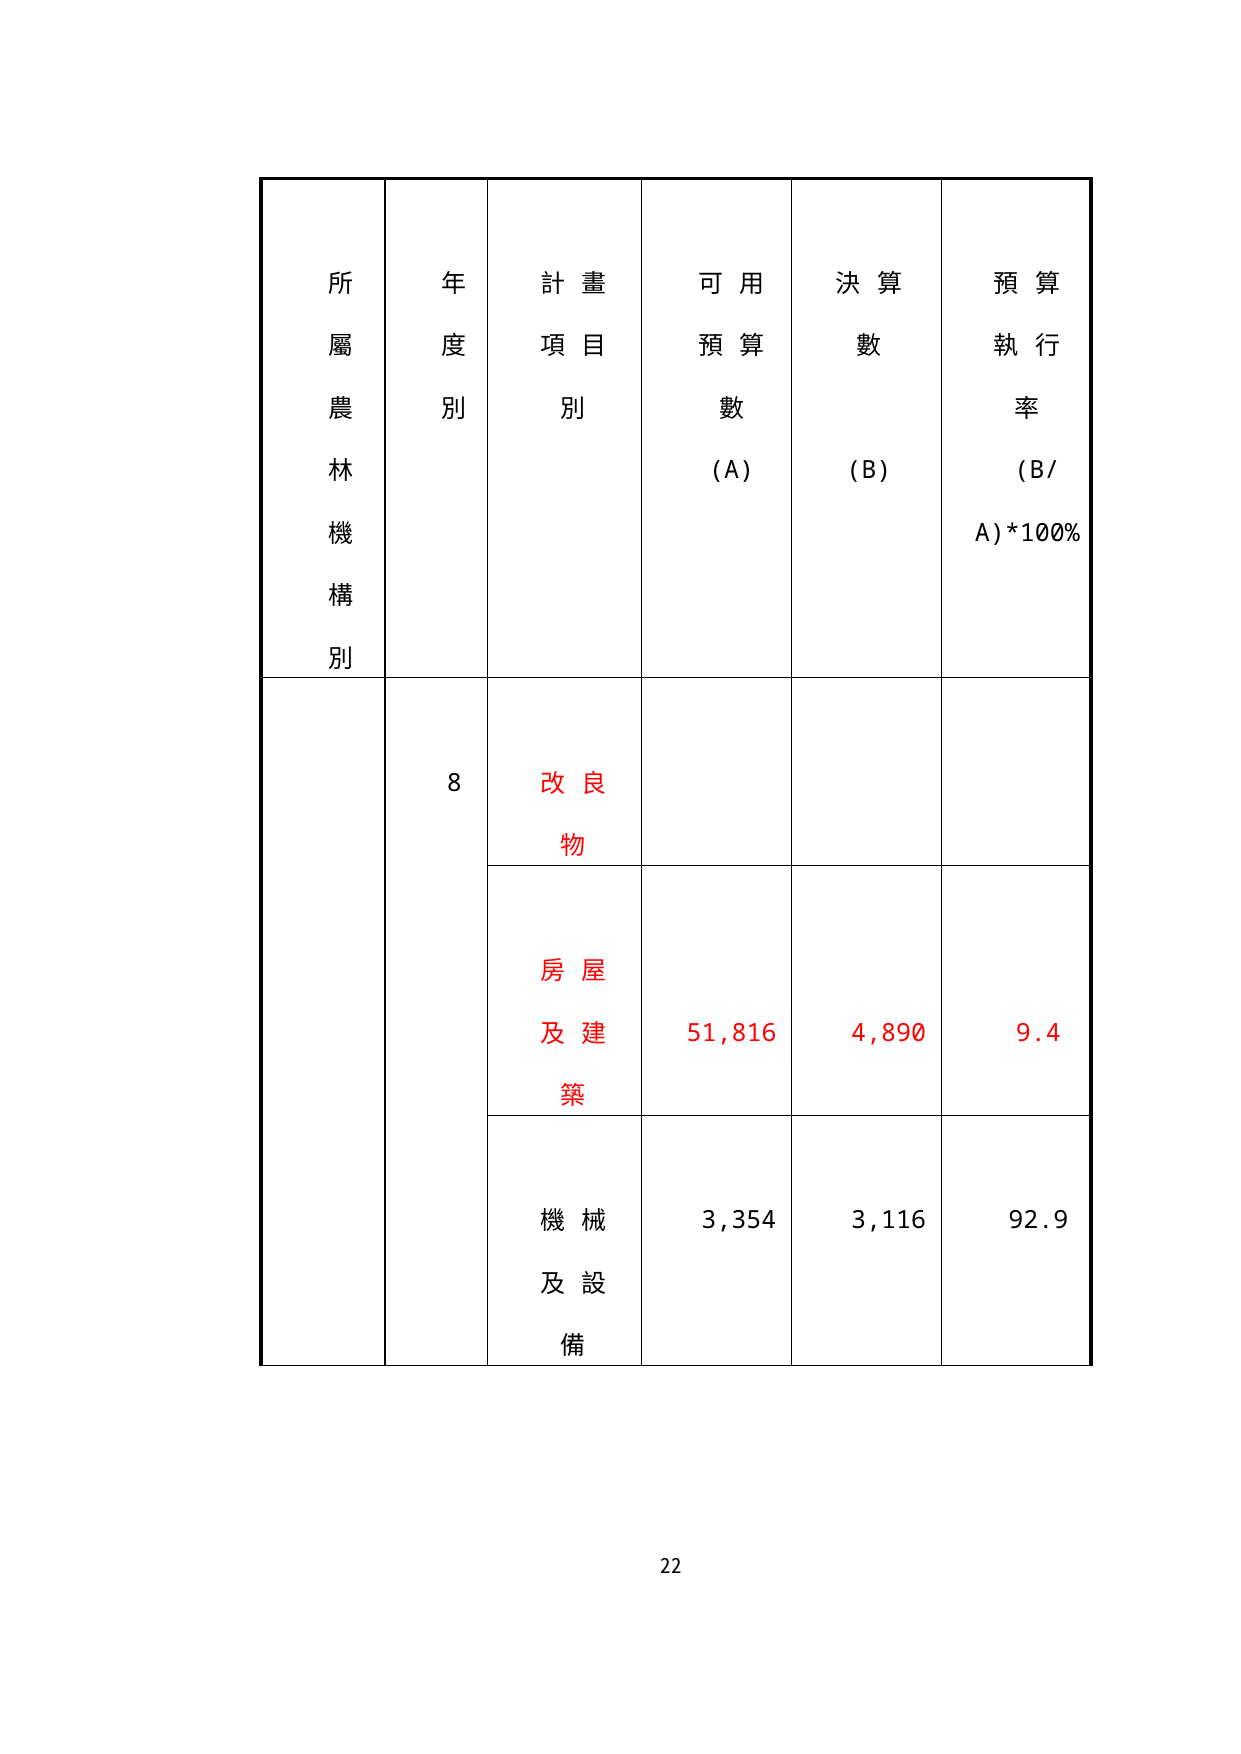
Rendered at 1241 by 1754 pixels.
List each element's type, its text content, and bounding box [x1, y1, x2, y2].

table_cell 4,890 [792, 866, 941, 1115]
table_header 可用 預算數 (A) [642, 180, 791, 677]
table_header 預算 執行率 (B/A)*100% [942, 180, 1089, 677]
table_header 年度別 [386, 180, 487, 677]
table_header 所屬農林 機構別 [263, 180, 384, 677]
table_cell 92.9 [942, 1116, 1089, 1365]
table_cell 51,816 [642, 866, 791, 1115]
table_cell [642, 678, 791, 865]
table_header 決算數 (B) [792, 180, 941, 677]
table_cell 機械及設備 [488, 1116, 641, 1365]
table_header 計畫 項目別 [488, 180, 641, 677]
table_cell 9.4 [942, 866, 1089, 1115]
table_cell 8 [386, 678, 487, 1365]
table_cell [942, 678, 1089, 865]
table_cell 房屋及建築 [488, 866, 641, 1115]
table_cell [792, 678, 941, 865]
table_cell [263, 678, 384, 1365]
table_cell 3,354 [642, 1116, 791, 1365]
table_cell 改良物 [488, 678, 641, 865]
table_cell 3,116 [792, 1116, 941, 1365]
